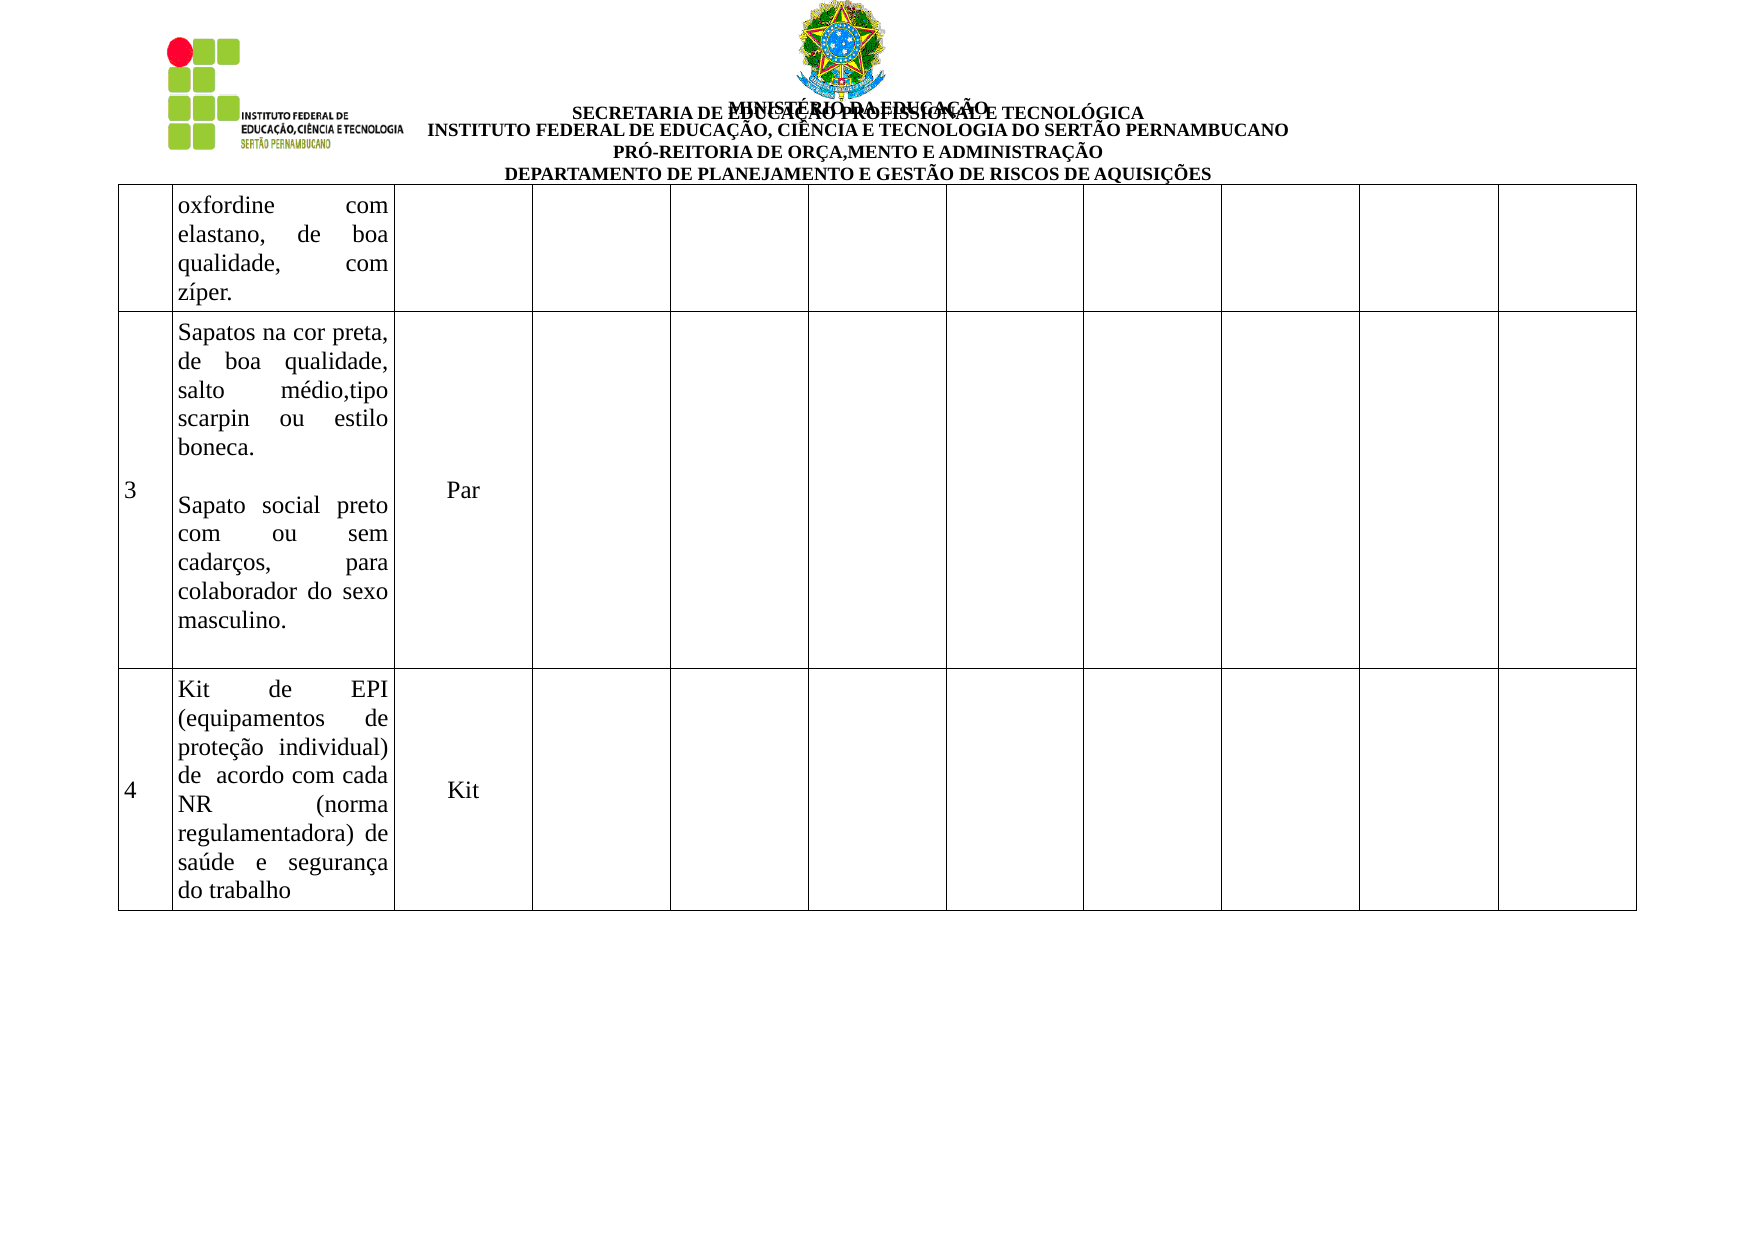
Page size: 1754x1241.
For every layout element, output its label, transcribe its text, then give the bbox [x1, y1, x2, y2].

table_cell Par [395, 312, 532, 668]
table_cell [947, 312, 1083, 668]
table_cell [1499, 185, 1636, 311]
table_cell [809, 669, 946, 910]
table_cell [1499, 669, 1636, 910]
table_cell [947, 185, 1083, 311]
table_cell [1360, 185, 1498, 311]
table_cell [1360, 669, 1498, 910]
table_cell [1222, 669, 1359, 910]
table_cell 4 [119, 669, 172, 910]
table_cell [1222, 312, 1359, 668]
table_cell Sapatos na cor preta, de boa qualidade, salto médio,tipo scarpin ou estilo boneca. Sapato social preto com ou sem cadarços, para colaborador do sexo masculino. [173, 312, 394, 668]
table_cell [671, 669, 808, 910]
table_cell [1360, 312, 1498, 668]
table_cell [671, 185, 808, 311]
table_cell Kit [395, 669, 532, 910]
table_cell [947, 669, 1083, 910]
table_cell [1499, 312, 1636, 668]
table_cell [1084, 185, 1221, 311]
table_cell [533, 185, 670, 311]
table_cell [809, 185, 946, 311]
table_cell [1084, 312, 1221, 668]
table_cell 3 [119, 312, 172, 668]
table_cell [533, 312, 670, 668]
table_cell [1222, 185, 1359, 311]
table_cell [671, 312, 808, 668]
table_cell [119, 185, 172, 311]
table_cell [533, 669, 670, 910]
table_cell [809, 312, 946, 668]
table_cell oxfordine com elastano, de boa qualidade, com zíper. [173, 185, 394, 311]
table_cell [1084, 669, 1221, 910]
table_cell Kit de EPI (equipamentos de proteção individual) de acordo com cada NR (norma regulamentadora) de saúde e segurança do trabalho [173, 669, 394, 910]
table_cell [395, 185, 532, 311]
